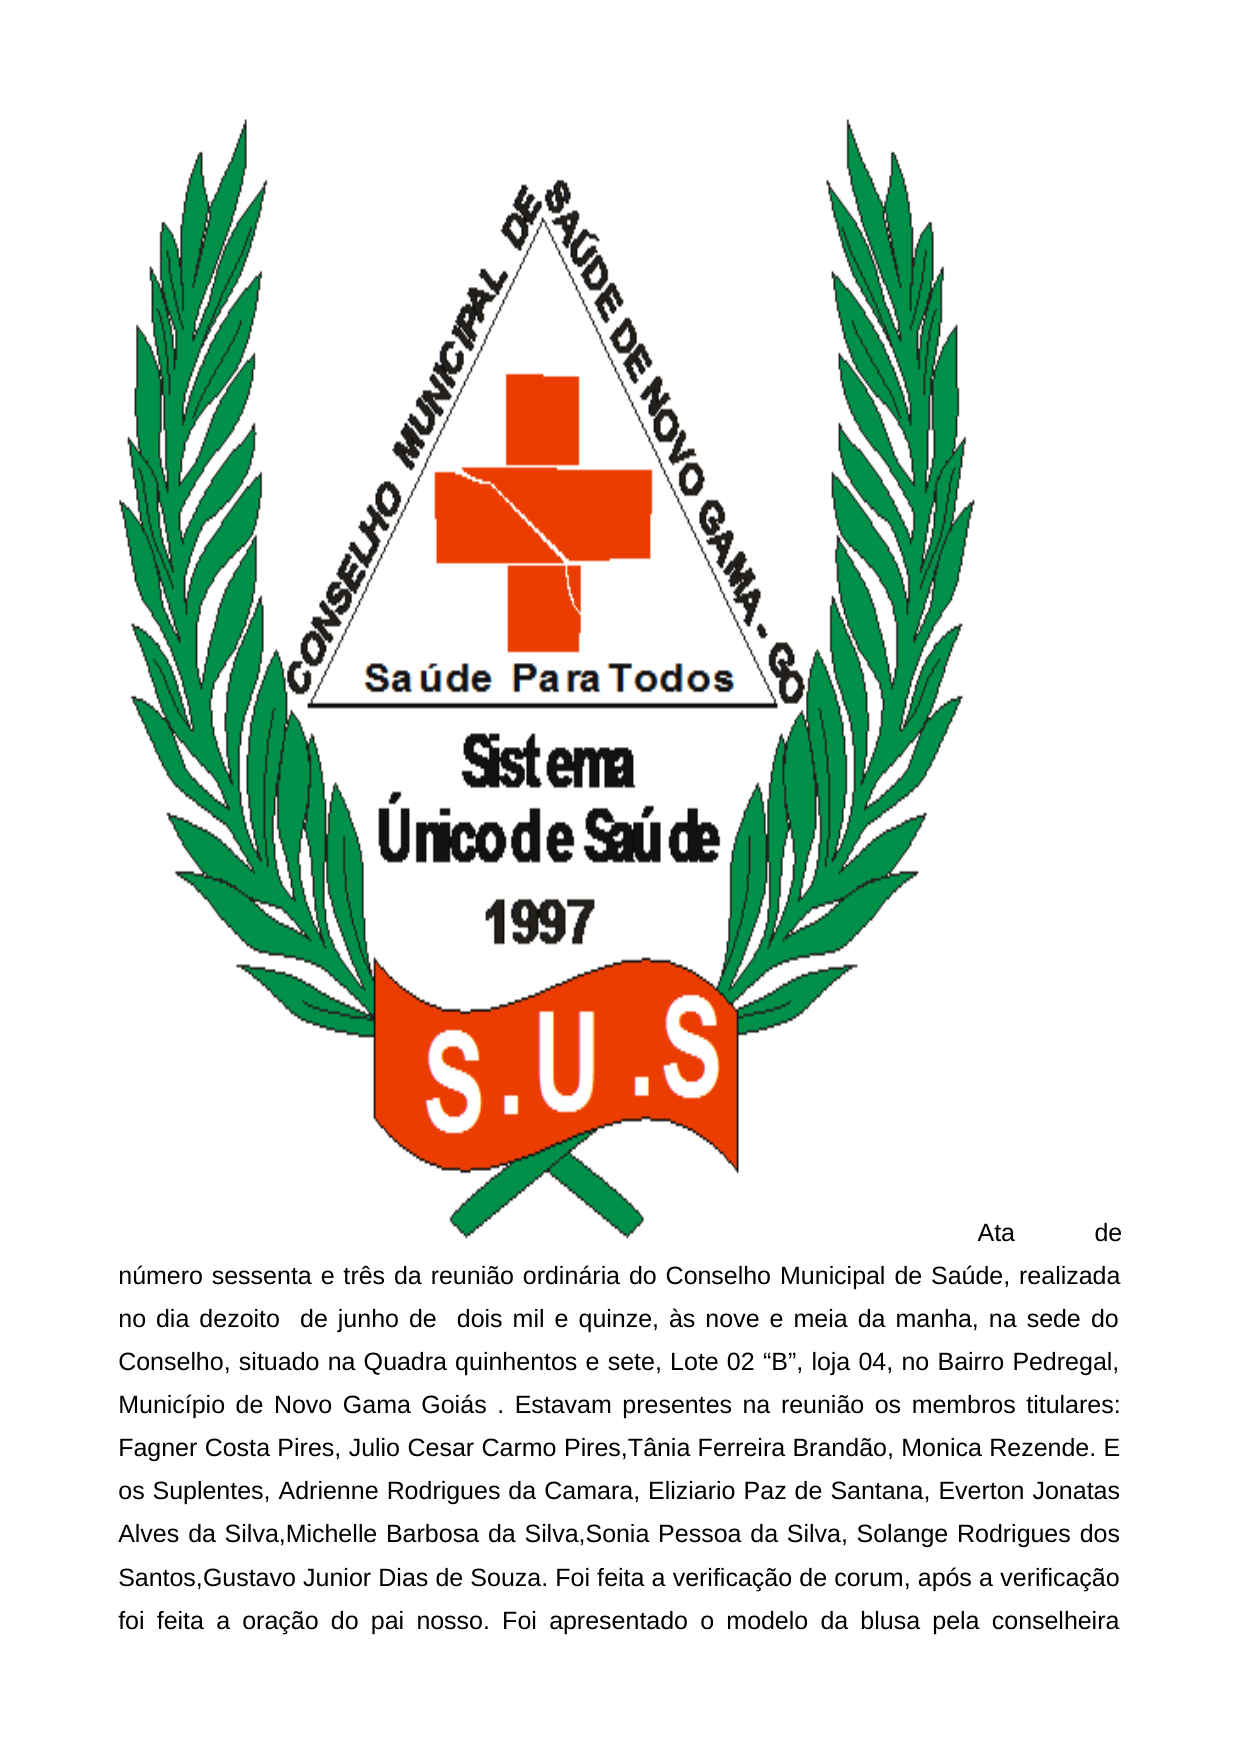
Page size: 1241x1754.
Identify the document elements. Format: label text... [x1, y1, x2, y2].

text Ata de número sessenta e três da reunião ordinária do Conselho Municipal de Saúde, realizada no dia dezoito de junho de dois mil e quinze, às nove e meia da manha, na sede do Conselho, situado na Quadra quinhentos e sete, Lote 02 “B”, loja 04, no Bairro Pedregal, Município de Novo Gama Goiás . Estavam presentes na reunião os membros titulares: Fagner Costa Pires, Julio Cesar Carmo Pires,Tânia Ferreira Brandão, Monica Rezende. E os Suplentes, Adrienne Rodrigues da Camara, Eliziario Paz de Santana, Everton Jonatas Alves da Silva,Michelle Barbosa da Silva,Sonia Pessoa da Silva, Solange Rodrigues dos Santos,Gustavo Junior Dias de Souza. Foi feita a verificação de corum, após a verificação foi feita a oração do pai nosso. Foi apresentado o modelo da blusa pela conselheira [118, 118, 1122, 1634]
